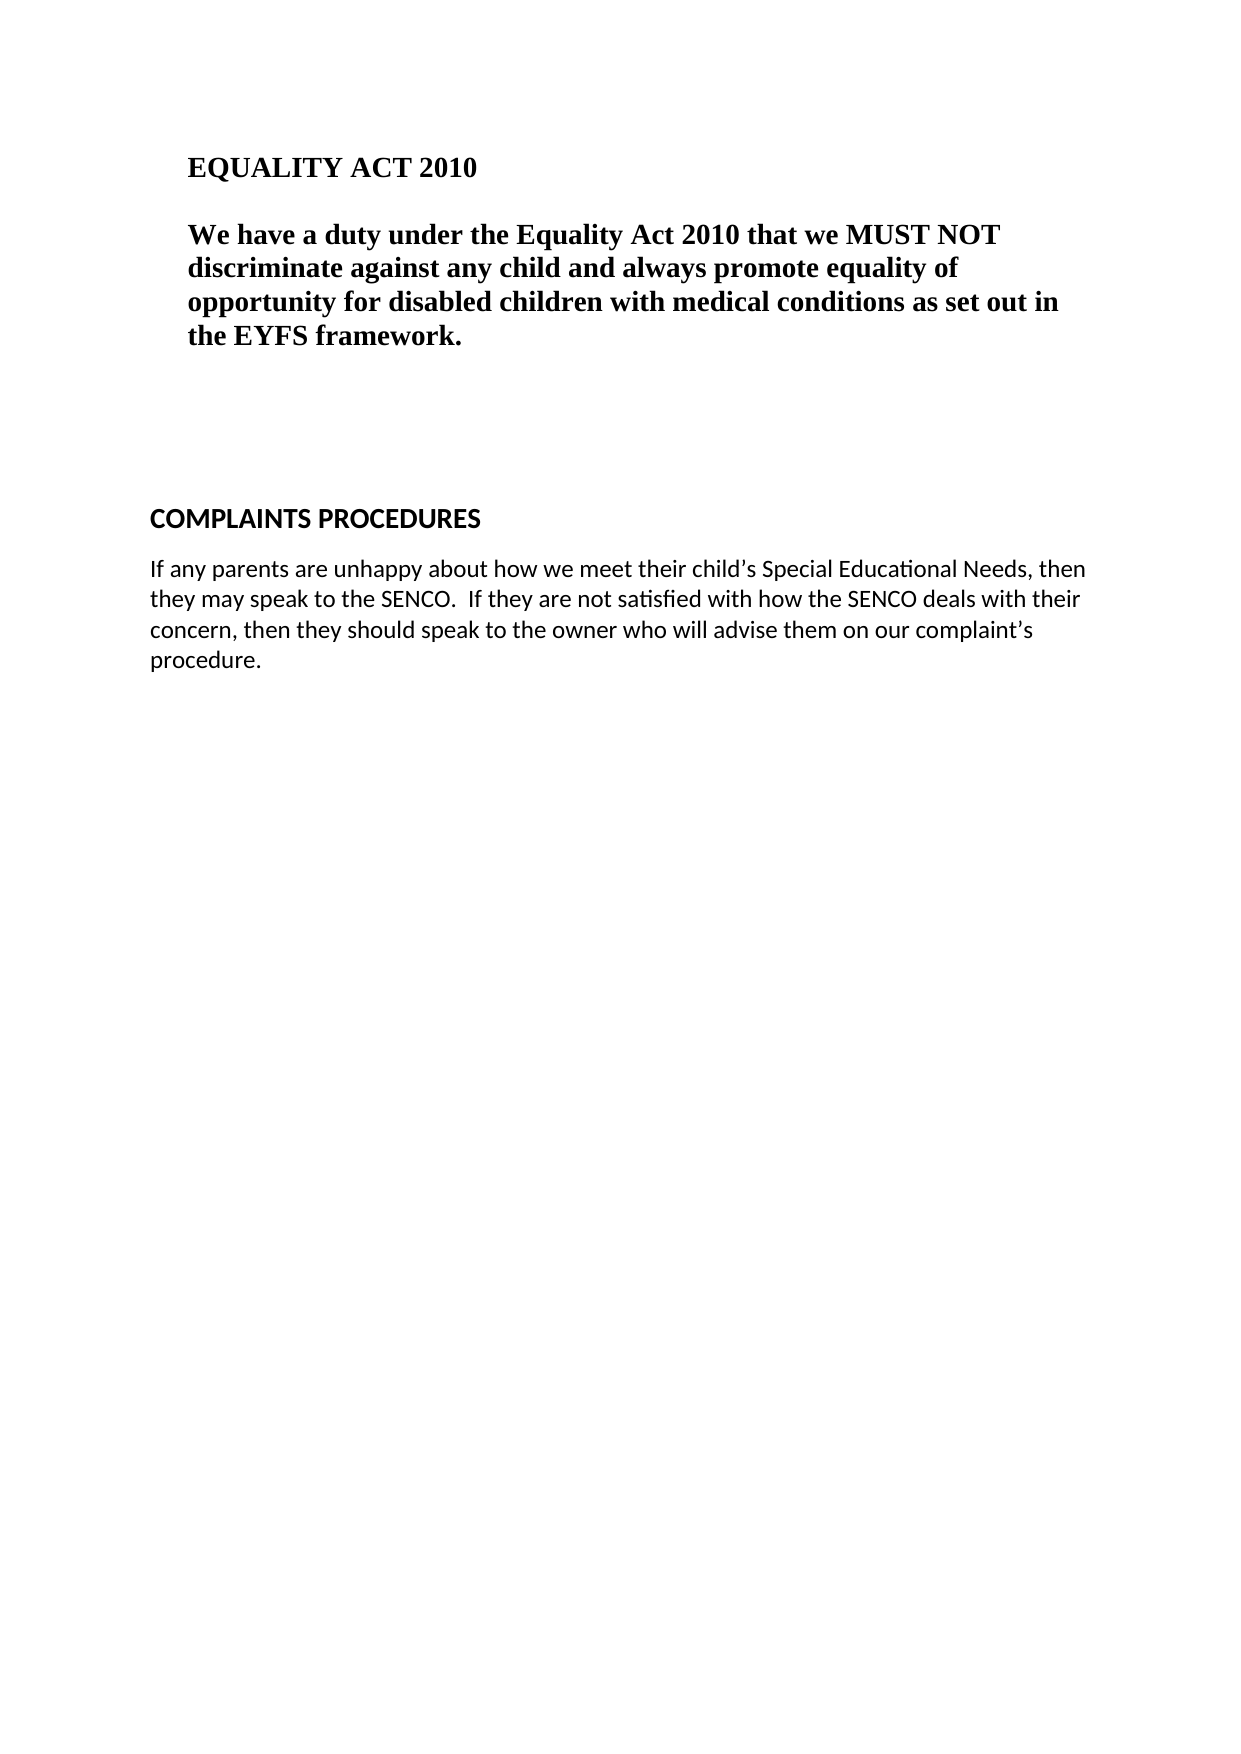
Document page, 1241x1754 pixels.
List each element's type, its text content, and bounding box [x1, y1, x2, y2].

text COMPLAINTS PROCEDURES [150, 501, 1090, 536]
text If any parents are unhappy about how we meet their child’s Special Educational Needs, then they may speak to the SENCO. If they are not satisfied with how the SENCO deals with their concern, then they should speak to the owner who will advise them on our complaint’s procedure. [150, 553, 1090, 675]
text EQUALITY ACT 2010 [187, 150, 1090, 183]
text We have a duty under the Equality Act 2010 that we MUST NOT discriminate against any child and always promote equality of opportunity for disabled children with medical conditions as set out in the EYFS framework. [187, 217, 1090, 351]
